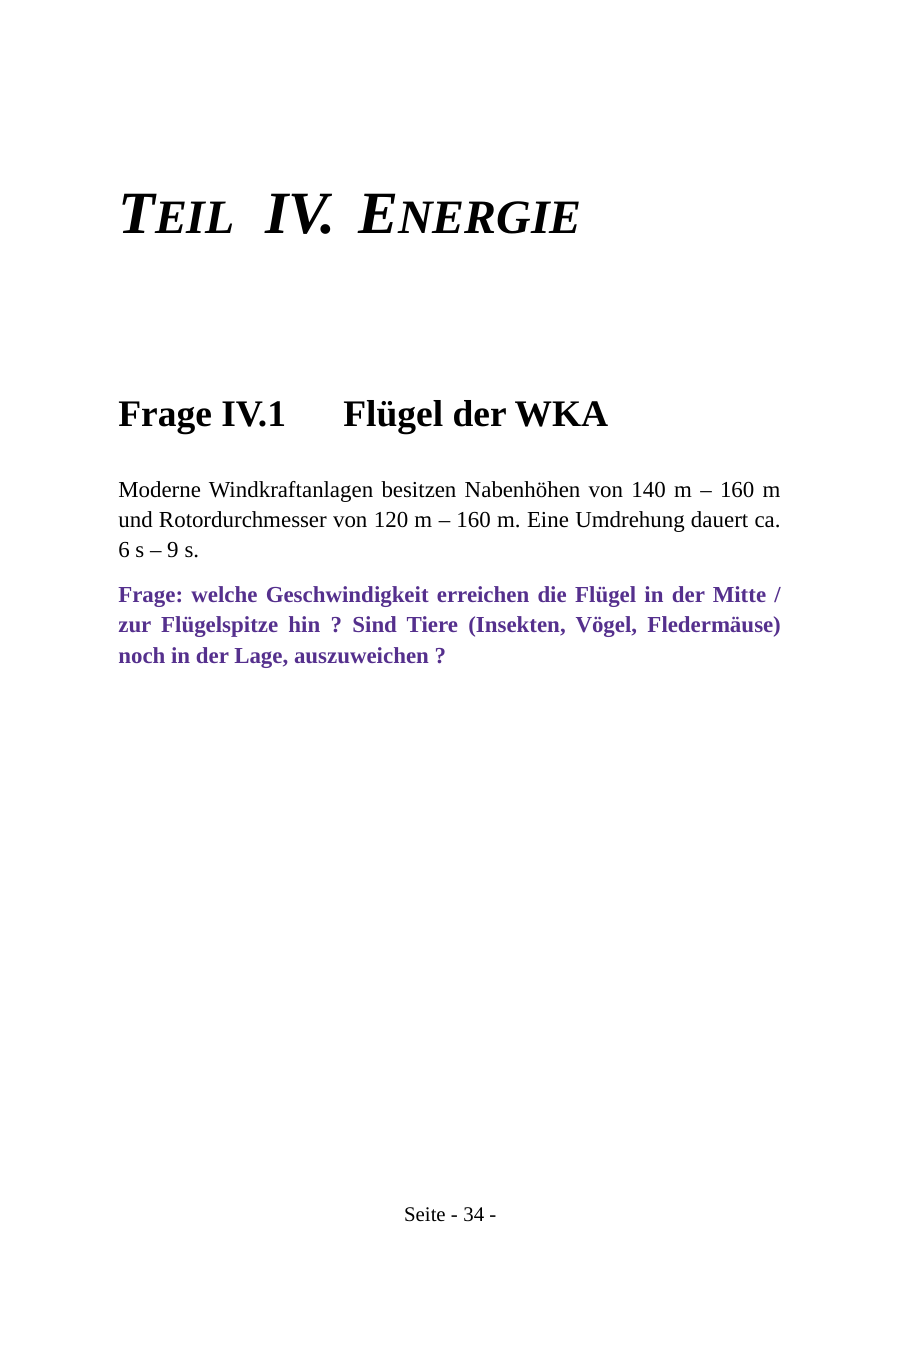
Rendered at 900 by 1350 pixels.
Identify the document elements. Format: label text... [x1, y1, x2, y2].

subtitle Energie [118, 177, 782, 246]
text Frage: welche Geschwindigkeit erreichen die Flügel in der Mitte / zur Flügelspitze hin ? Sind Tiere (Insekten, Vögel, Fledermäuse) noch in der Lage, auszuweichen ? [118, 581, 782, 668]
text Moderne Windkraftanlagen besitzen Nabenhöhen von 140 m – 160 m und Rotordurchmesser von 120 m – 160 m. Eine Umdrehung dauert ca. 6 s – 9 s. [118, 476, 782, 563]
subtitle Flügel der WKA [118, 391, 782, 434]
